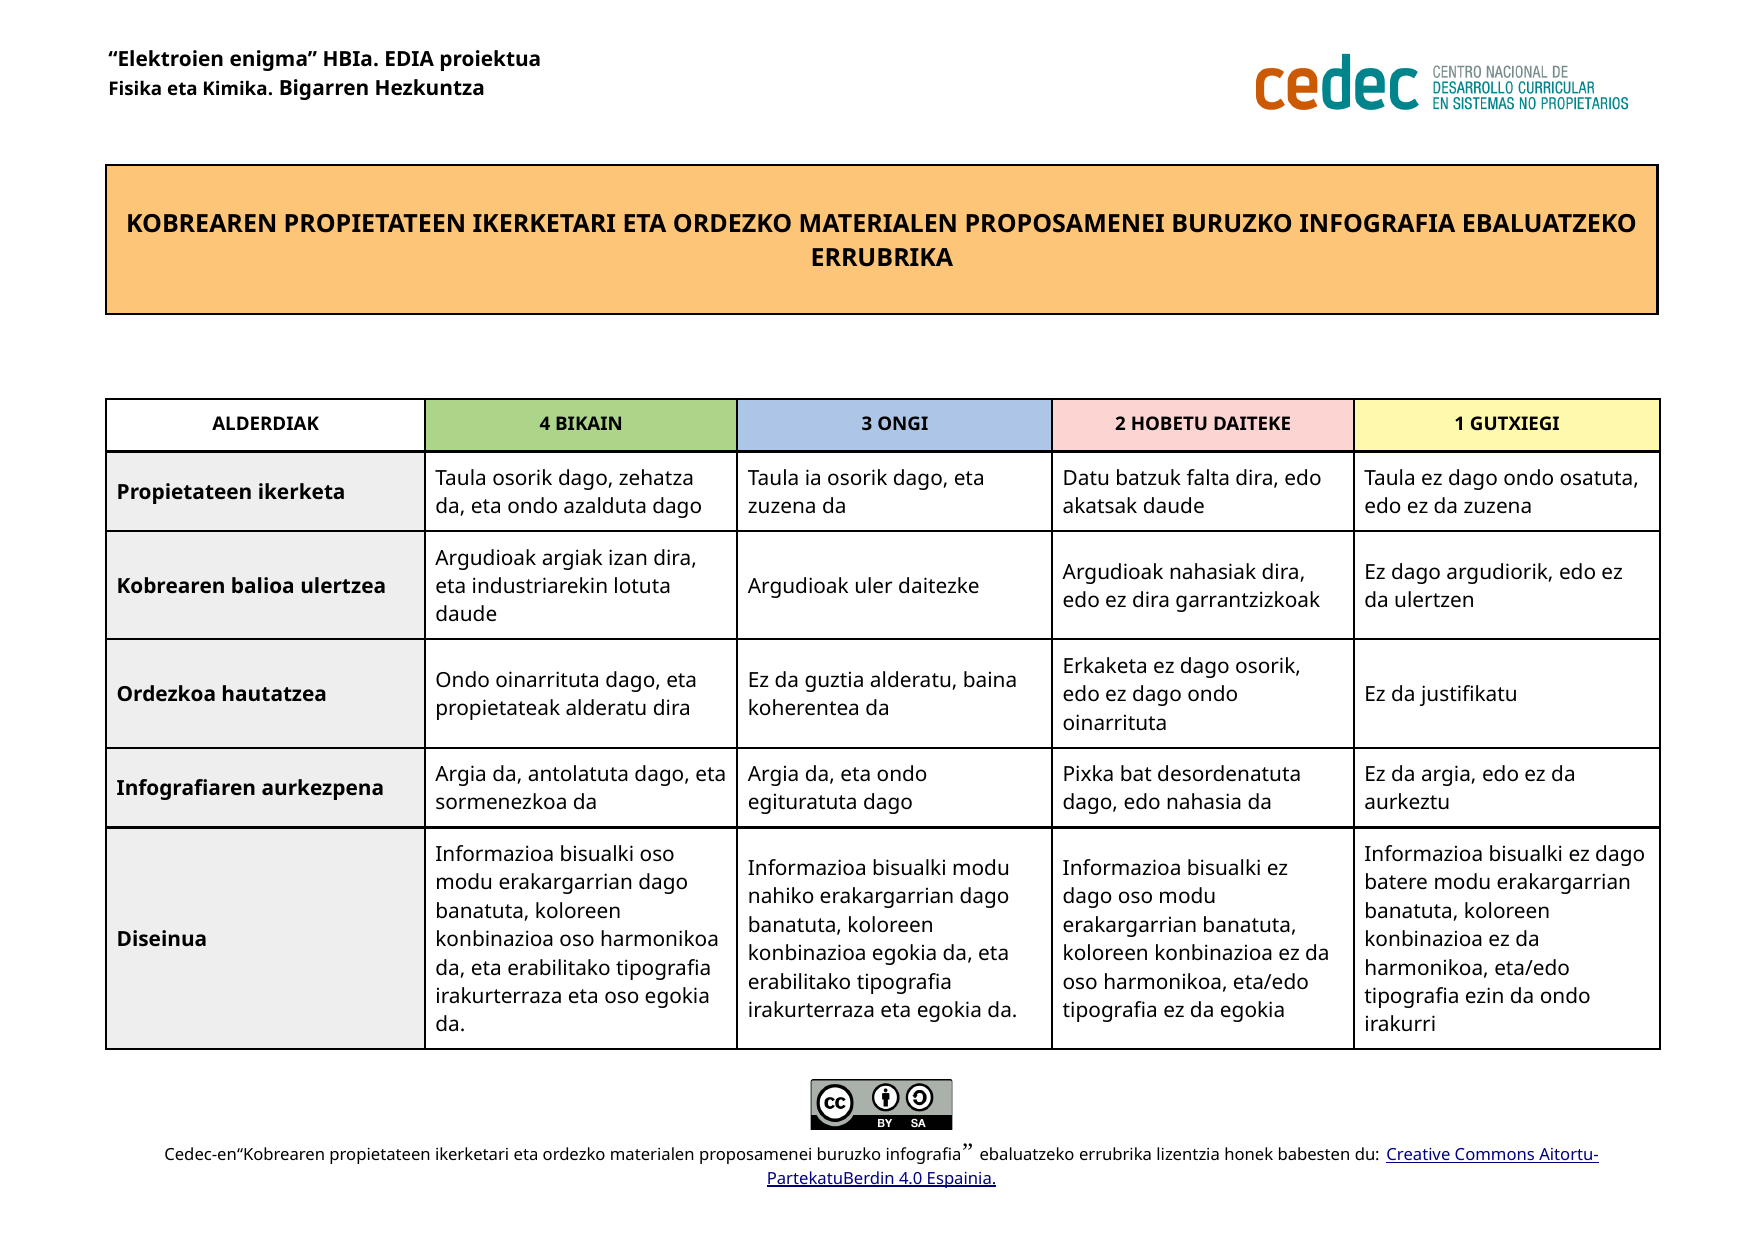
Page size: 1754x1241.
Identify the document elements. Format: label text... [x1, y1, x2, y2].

picture [1253, 51, 1637, 120]
table_cell Informazioa bisualki ez dago batere modu erakargarrian banatuta, koloreen konbinazioa ez da harmonikoa, eta/edo tipografia ezin da ondo irakurri [1355, 829, 1659, 1048]
table_cell Erkaketa ez dago osorik, edo ez dago ondo oinarrituta [1053, 640, 1353, 747]
table_cell Infografiaren aurkezpena [107, 749, 424, 826]
table_cell Argudioak argiak izan dira, eta industriarekin lotuta daude [426, 532, 736, 638]
table_cell Argia da, antolatuta dago, eta sormenezkoa da [426, 749, 736, 826]
table_cell Propietateen ikerketa [107, 453, 424, 530]
table_cell Taula ia osorik dago, eta zuzena da [738, 453, 1051, 530]
table_cell Informazioa bisualki ez dago oso modu erakargarrian banatuta, koloreen konbinazioa ez da oso harmonikoa, eta/edo tipografia ez da egokia [1053, 829, 1353, 1048]
table_cell Ez da argia, edo ez da aurkeztu [1355, 749, 1659, 826]
table_header 1 GUTXIEGI [1355, 400, 1659, 450]
table_cell Kobrearen balioa ulertzea [107, 532, 424, 638]
table_cell Informazioa bisualki modu nahiko erakargarrian dago banatuta, koloreen konbinazioa egokia da, eta erabilitako tipografia irakurterraza eta egokia da. [738, 829, 1051, 1048]
table_cell Ez da justifikatu [1355, 640, 1659, 747]
table_cell Argudioak uler daitezke [738, 532, 1051, 638]
table_cell Ez dago argudiorik, edo ez da ulertzen [1355, 532, 1659, 638]
table_cell Taula ez dago ondo osatuta, edo ez da zuzena [1355, 453, 1659, 530]
table_cell Taula osorik dago, zehatza da, eta ondo azalduta dago [426, 453, 736, 530]
table_header 2 HOBETU DAITEKE [1053, 400, 1353, 450]
table_cell Informazioa bisualki oso modu erakargarrian dago banatuta, koloreen konbinazioa oso harmonikoa da, eta erabilitako tipografia irakurterraza eta oso egokia da. [426, 829, 736, 1048]
picture [810, 1079, 953, 1130]
table_cell Argudioak nahasiak dira, edo ez dira garrantzizkoak [1053, 532, 1353, 638]
table_cell Ondo oinarrituta dago, eta propietateak alderatu dira [426, 640, 736, 747]
table_cell Datu batzuk falta dira, edo akatsak daude [1053, 453, 1353, 530]
table_cell Argia da, eta ondo egituratuta dago [738, 749, 1051, 826]
table_cell Ez da guztia alderatu, baina koherentea da [738, 640, 1051, 747]
table_header 4 BIKAIN [426, 400, 736, 450]
table_cell Diseinua [107, 829, 424, 1048]
table_header 3 ONGI [738, 400, 1051, 450]
table_cell Ordezkoa hautatzea [107, 640, 424, 747]
table_cell Pixka bat desordenatuta dago, edo nahasia da [1053, 749, 1353, 826]
table_header ALDERDIAK [107, 400, 424, 450]
table_header KOBREAREN PROPIETATEEN IKERKETARI ETA ORDEZKO MATERIALEN PROPOSAMENEI BURUZKO INFOGRAFIA EBALUATZEKO ERRUBRIKA [107, 166, 1656, 313]
